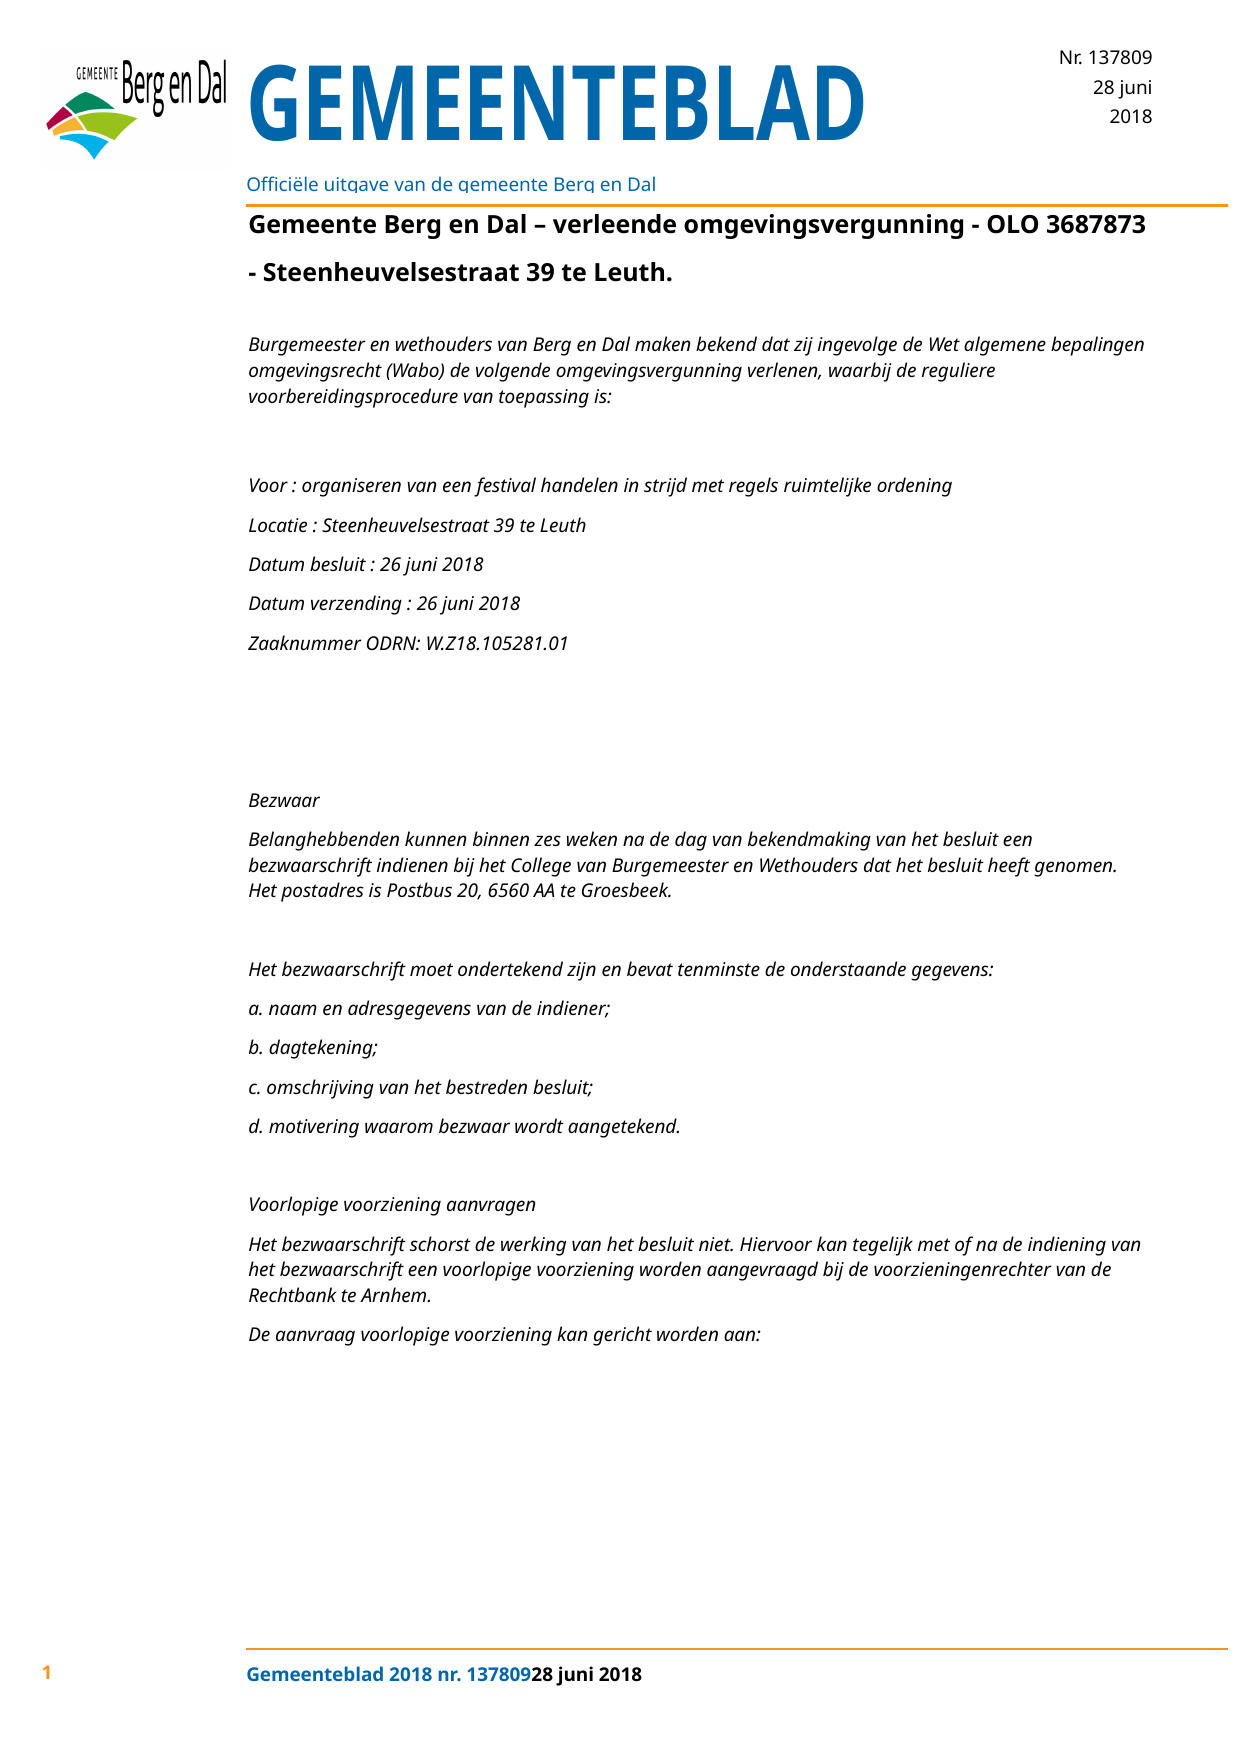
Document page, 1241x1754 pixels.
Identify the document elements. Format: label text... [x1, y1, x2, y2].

text a. naam en adresgegevens van de indiener; [248, 995, 1152, 1021]
text Locatie : Steenheuvelsestraat 39 te Leuth [248, 512, 1152, 538]
text Voorlopige voorziening aanvragen [248, 1192, 1152, 1217]
text Zaaknummer ODRN: W.Z18.105281.01 [248, 630, 1152, 655]
text Het bezwaarschrift schorst de werking van het besluit niet. Hiervoor kan tegelijk met of na de indiening van het bezwaarschrift een voorlopige voorziening worden aangevraagd bij de voorzieningenrechter van de Rechtbank te Arnhem. [248, 1231, 1152, 1308]
text Burgemeester en wethouders van Berg en Dal maken bekend dat zij ingevolge de Wet algemene bepalingen omgevingsrecht (Wabo) de volgende omgevingsvergunning verlenen, waarbij de reguliere voorbereidingsprocedure van toepassing is: [248, 331, 1152, 409]
text b. dagtekening; [248, 1034, 1152, 1060]
text c. omschrijving van het bestreden besluit; [248, 1074, 1152, 1099]
text Bezwaar [248, 787, 1152, 812]
picture [41, 47, 231, 172]
text Gemeente Berg en Dal – verleende omgevingsvergunning - OLO 3687873 - Steenheuvelsestraat 39 te Leuth. [248, 207, 1152, 288]
text Datum verzending : 26 juni 2018 [248, 590, 1152, 616]
text De aanvraag voorlopige voorziening kan gericht worden aan: [248, 1322, 1152, 1347]
text Voor : organiseren van een festival handelen in strijd met regels ruimtelijke ordening [248, 473, 1152, 498]
text Het bezwaarschrift moet ondertekend zijn en bevat tenminste de onderstaande gegevens: [248, 956, 1152, 982]
text Belanghebbenden kunnen binnen zes weken na de dag van bekendmaking van het besluit een bezwaarschrift indienen bij het College van Burgemeester en Wethouders dat het besluit heeft genomen. Het postadres is Postbus 20, 6560 AA te Groesbeek. [248, 826, 1152, 903]
text d. motivering waarom bezwaar wordt aangetekend. [248, 1113, 1152, 1139]
text Datum besluit : 26 juni 2018 [248, 551, 1152, 577]
